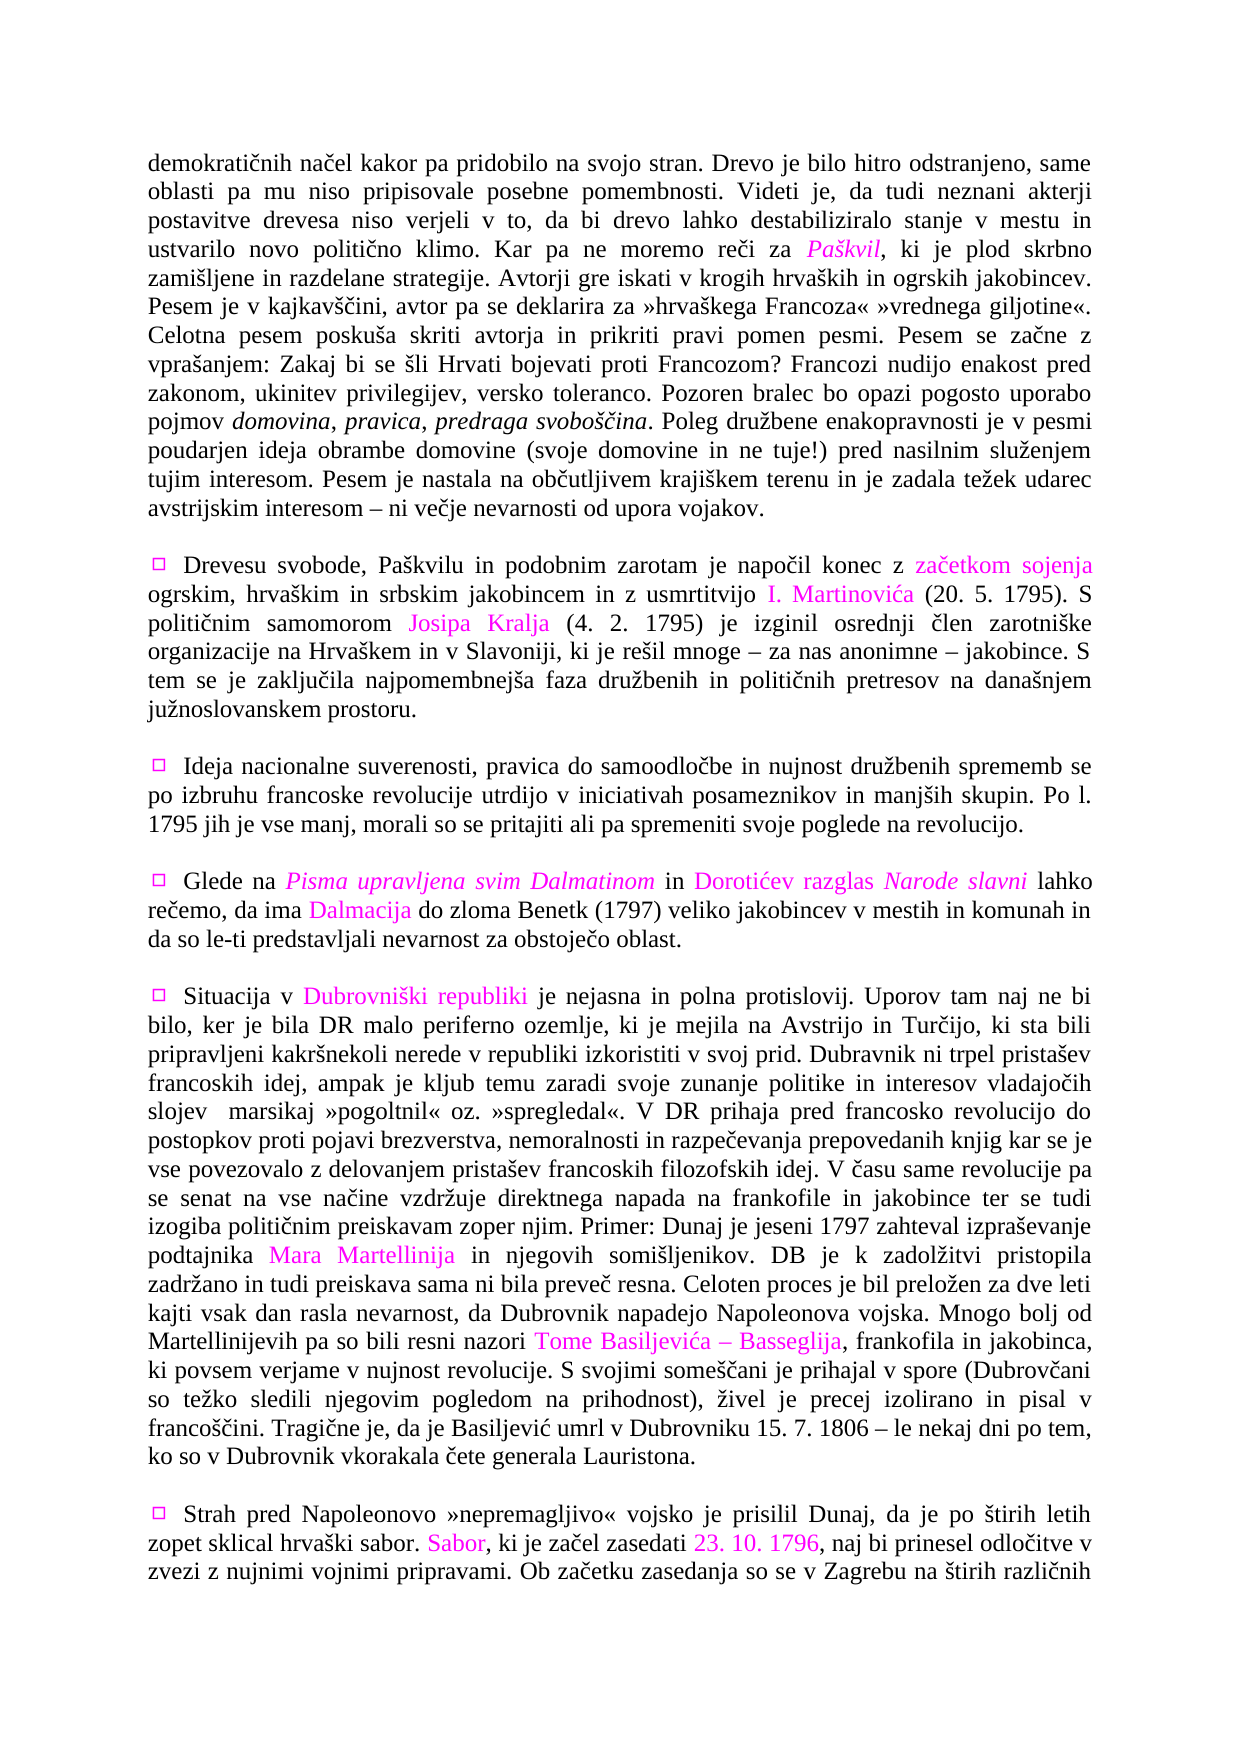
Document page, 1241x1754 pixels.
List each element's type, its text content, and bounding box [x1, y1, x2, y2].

list Situacija v Dubrovniški republiki je nejasna in polna protislovij. Uporov tam naj ne bi bilo, ker je bila DR malo periferno ozemlje, ki je mejila na Avstrijo in Turčijo, ki sta bili pripravljeni kakršnekoli nerede v republiki izkoristiti v svoj prid. Dubravnik ni trpel pristašev francoskih idej, ampak je kljub temu zaradi svoje zunanje politike in interesov vladajočih slojev marsikaj »pogoltnil« oz. »spregledal«. V DR prihaja pred francosko revolucijo do postopkov proti pojavi brezverstva, nemoralnosti in razpečevanja prepovedanih knjig kar se je vse povezovalo z delovanjem pristašev francoskih filozofskih idej. V času same revolucije pa se senat na vse načine vzdržuje direktnega napada na frankofile in jakobince ter se tudi izogiba političnim preiskavam zoper njim. Primer: Dunaj je jeseni 1797 zahteval izpraševanje podtajnika Mara Martellinija in njegovih somišljenikov. DB je k zadolžitvi pristopila zadržano in tudi preiskava sama ni bila preveč resna. Celoten proces je bil preložen za dve leti kajti vsak dan rasla nevarnost, da Dubrovnik napadejo Napoleonova vojska. Mnogo bolj od Martellinijevih pa so bili resni nazori Tome Basiljevića – Basseglija, frankofila in jakobinca, ki povsem verjame v nujnost revolucije. S svojimi someščani je prihajal v spore (Dubrovčani so težko sledili njegovim pogledom na prihodnost), živel je precej izolirano in pisal v francoščini. Tragične je, da je Basiljević umrl v Dubrovniku 15. 7. 1806 – le nekaj dni po tem, ko so v Dubrovnik vkorakala čete generala Lauristona. [148, 981, 1093, 1470]
list Ideja nacionalne suverenosti, pravica do samoodločbe in nujnost družbenih sprememb se po izbruhu francoske revolucije utrdijo v iniciativah posameznikov in manjših skupin. Po l. 1795 jih je vse manj, morali so se pritajiti ali pa spremeniti svoje poglede na revolucijo. [148, 751, 1093, 838]
list Drevesu svobode, Paškvilu in podobnim zarotam je napočil konec z začetkom sojenja ogrskim, hrvaškim in srbskim jakobincem in z usmrtitvijo I. Martinovića (20. 5. 1795). S političnim samomorom Josipa Kralja (4. 2. 1795) je izginil osrednji člen zarotniške organizacije na Hrvaškem in v Slavoniji, ki je rešil mnoge – za nas anonimne – jakobince. S tem se je zaključila najpomembnejša faza družbenih in političnih pretresov na današnjem južnoslovanskem prostoru. [148, 550, 1093, 723]
list demokratičnih načel kakor pa pridobilo na svojo stran. Drevo je bilo hitro odstranjeno, same oblasti pa mu niso pripisovale posebne pomembnosti. Videti je, da tudi neznani akterji postavitve drevesa niso verjeli v to, da bi drevo lahko destabiliziralo stanje v mestu in ustvarilo novo politično klimo. Kar pa ne moremo reči za Paškvil, ki je plod skrbno zamišljene in razdelane strategije. Avtorji gre iskati v krogih hrvaških in ogrskih jakobincev. Pesem je v kajkavščini, avtor pa se deklarira za »hrvaškega Francoza« »vrednega giljotine«. Celotna pesem poskuša skriti avtorja in prikriti pravi pomen pesmi. Pesem se začne z vprašanjem: Zakaj bi se šli Hrvati bojevati proti Francozom? Francozi nudijo enakost pred zakonom, ukinitev privilegijev, versko toleranco. Pozoren bralec bo opazi pogosto uporabo pojmov domovina, pravica, predraga svoboščina. Poleg družbene enakopravnosti je v pesmi poudarjen ideja obrambe domovine (svoje domovine in ne tuje!) pred nasilnim služenjem tujim interesom. Pesem je nastala na občutljivem krajiškem terenu in je zadala težek udarec avstrijskim interesom – ni večje nevarnosti od upora vojakov. [148, 148, 1093, 521]
list Strah pred Napoleonovo »nepremagljivo« vojsko je prisilil Dunaj, da je po štirih letih zopet sklical hrvaški sabor. Sabor, ki je začel zasedati 23. 10. 1796, naj bi prinesel odločitve v zvezi z nujnimi vojnimi pripravami. Ob začetku zasedanja so se v Zagrebu na štirih različnih [148, 1499, 1093, 1585]
list Glede na Pisma upravljena svim Dalmatinom in Dorotićev razglas Narode slavni lahko rečemo, da ima Dalmacija do zloma Benetk (1797) veliko jakobincev v mestih in komunah in da so le-ti predstavljali nevarnost za obstoječo oblast. [148, 866, 1093, 953]
